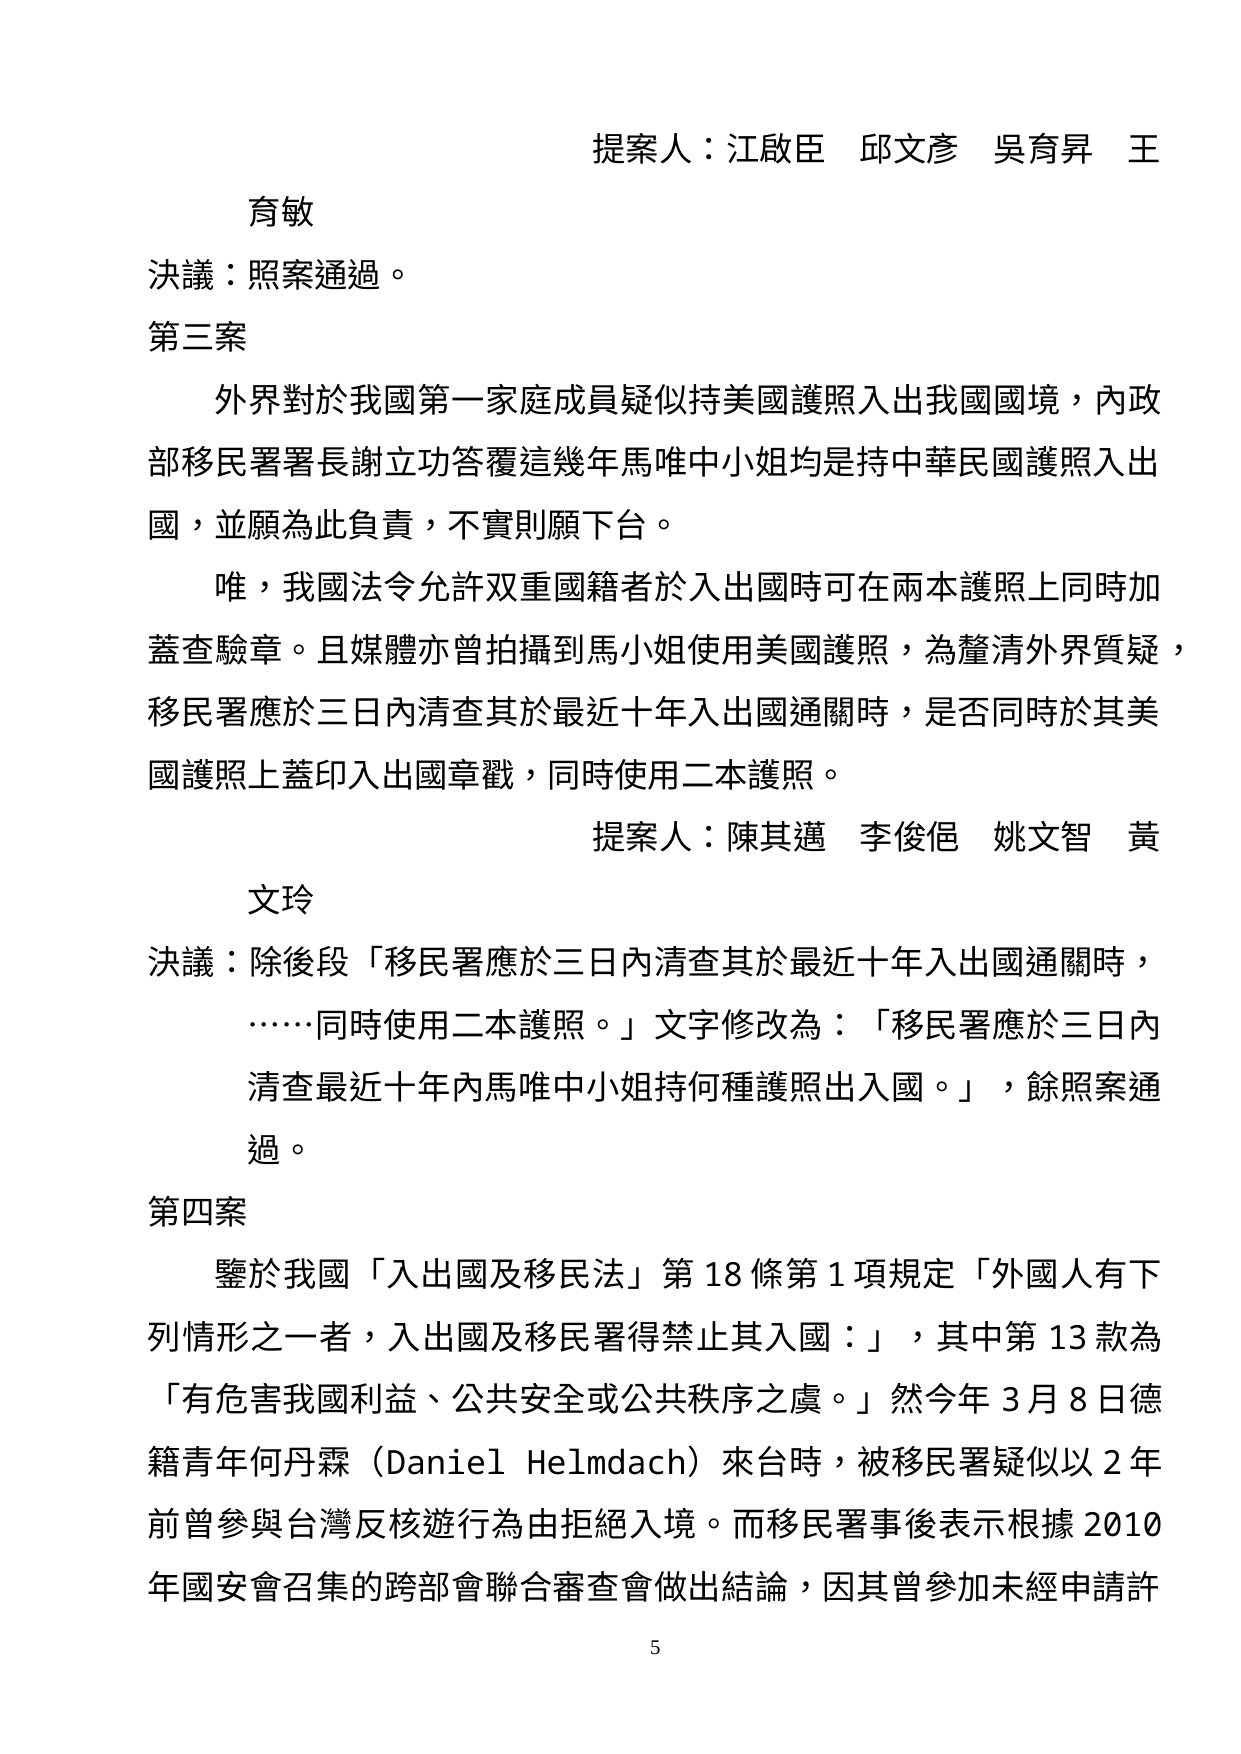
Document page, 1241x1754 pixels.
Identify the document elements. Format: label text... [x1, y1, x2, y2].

text 決議：除後段「移民署應於三日內清查其於最近十年入出國通關時，……同時使用二本護照。」文字修改為：「移民署應於三日內清查最近十年內馬唯中小姐持何種護照出入國。」，餘照案通過。 [148, 918, 1162, 1168]
text 外界對於我國第一家庭成員疑似持美國護照入出我國國境，內政部移民署署長謝立功答覆這幾年馬唯中小姐均是持中華民國護照入出國，並願為此負責，不實則願下台。 [148, 356, 1162, 543]
text 第四案 [148, 1168, 1162, 1231]
text 提案人：陳其邁 李俊俋 姚文智 黃文玲 [148, 793, 1162, 918]
text 唯，我國法令允許双重國籍者於入出國時可在兩本護照上同時加蓋查驗章。且媒體亦曾拍攝到馬小姐使用美國護照，為釐清外界質疑，移民署應於三日內清查其於最近十年入出國通關時，是否同時於其美國護照上蓋印入出國章戳，同時使用二本護照。 [148, 543, 1162, 793]
text 第三案 [148, 293, 1162, 356]
text 鑒於我國「入出國及移民法」第18條第1項規定「外國人有下列情形之一者，入出國及移民署得禁止其入國：」，其中第13款為「有危害我國利益、公共安全或公共秩序之虞。」然今年3月8日德籍青年何丹霖（Daniel Helmdach）來台時，被移民署疑似以2年前曾參與台灣反核遊行為由拒絕入境。而移民署事後表示根據2010年國安會召集的跨部會聯合審查會做出結論，因其曾參加未經申請許 [148, 1231, 1162, 1606]
text 提案人：江啟臣 邱文彥 吳育昇 王育敏 [148, 106, 1162, 231]
text 決議：照案通過。 [148, 231, 1162, 293]
